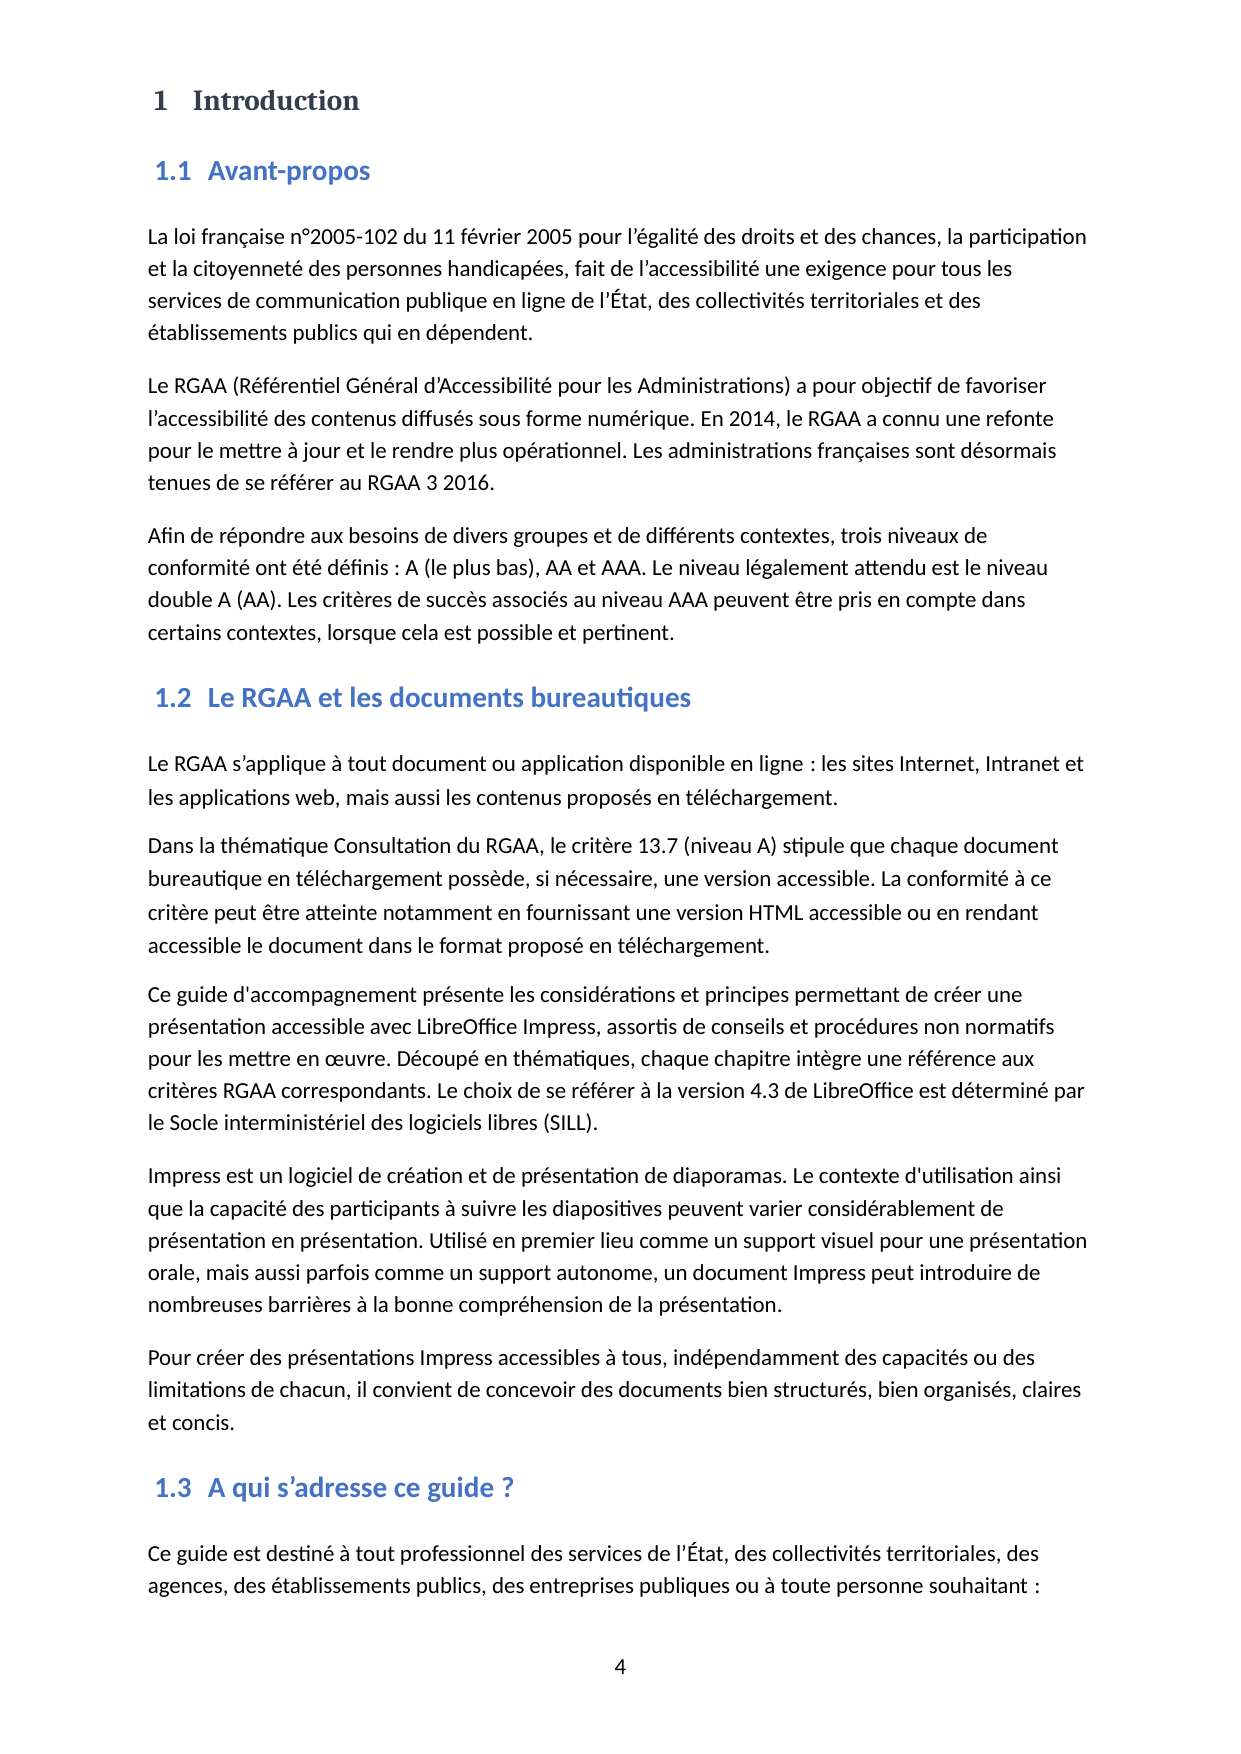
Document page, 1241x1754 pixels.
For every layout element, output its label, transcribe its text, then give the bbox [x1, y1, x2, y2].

text Ce guide d'accompagnement présente les considérations et principes permettant de créer une présentation accessible avec LibreOffice Impress, assortis de conseils et procédures non normatifs pour les mettre en œuvre. Découpé en thématiques, chaque chapitre intègre une référence aux critères RGAA correspondants. Le choix de se référer à la version 4.3 de LibreOffice est déterminé par le Socle interministériel des logiciels libres (SILL). [148, 980, 1093, 1136]
text Impress est un logiciel de création et de présentation de diaporamas. Le contexte d'utilisation ainsi que la capacité des participants à suivre les diapositives peuvent varier considérablement de présentation en présentation. Utilisé en premier lieu comme un support visuel pour une présentation orale, mais aussi parfois comme un support autonome, un document Impress peut introduire de nombreuses barrières à la bonne compréhension de la présentation. [148, 1161, 1093, 1318]
subtitle A qui s’adresse ce guide ? [148, 1469, 1093, 1505]
text Le RGAA s’applique à tout document ou application disponible en ligne : les sites Internet, Intranet et les applications web, mais aussi les contenus proposés en téléchargement. [148, 749, 1093, 811]
text Le RGAA (Référentiel Général d’Accessibilité pour les Administrations) a pour objectif de favoriser l’accessibilité des contenus diffusés sous forme numérique. En 2014, le RGAA a connu une refonte pour le mettre à jour et le rendre plus opérationnel. Les administrations françaises sont désormais tenues de se référer au RGAA 3 2016. [148, 372, 1093, 496]
subtitle Le RGAA et les documents bureautiques [148, 679, 1093, 715]
text Afin de répondre aux besoins de divers groupes et de différents contextes, trois niveaux de conformité ont été définis : A (le plus bas), AA et AAA. Le niveau légalement attendu est le niveau double A (AA). Les critères de succès associés au niveau AAA peuvent être pris en compte dans certains contextes, lorsque cela est possible et pertinent. [148, 521, 1093, 646]
text La loi française n°2005-102 du 11 février 2005 pour l’égalité des droits et des chances, la participation et la citoyenneté des personnes handicapées, fait de l’accessibilité une exigence pour tous les services de communication publique en ligne de l’État, des collectivités territoriales et des établissements publics qui en dépendent. [148, 222, 1093, 347]
text Dans la thématique Consultation du RGAA, le critère 13.7 (niveau A) stipule que chaque document bureautique en téléchargement possède, si nécessaire, une version accessible. La conformité à ce critère peut être atteinte notamment en fournissant une version HTML accessible ou en rendant accessible le document dans le format proposé en téléchargement. [148, 831, 1093, 959]
subtitle Avant-propos [148, 152, 1093, 188]
subtitle Introduction [148, 84, 1093, 118]
text Ce guide est destiné à tout professionnel des services de l’État, des collectivités territoriales, des agences, des établissements publics, des entreprises publiques ou à toute personne souhaitant : [148, 1539, 1093, 1599]
text Pour créer des présentations Impress accessibles à tous, indépendamment des capacités ou des limitations de chacun, il convient de concevoir des documents bien structurés, bien organisés, claires et concis. [148, 1343, 1093, 1436]
